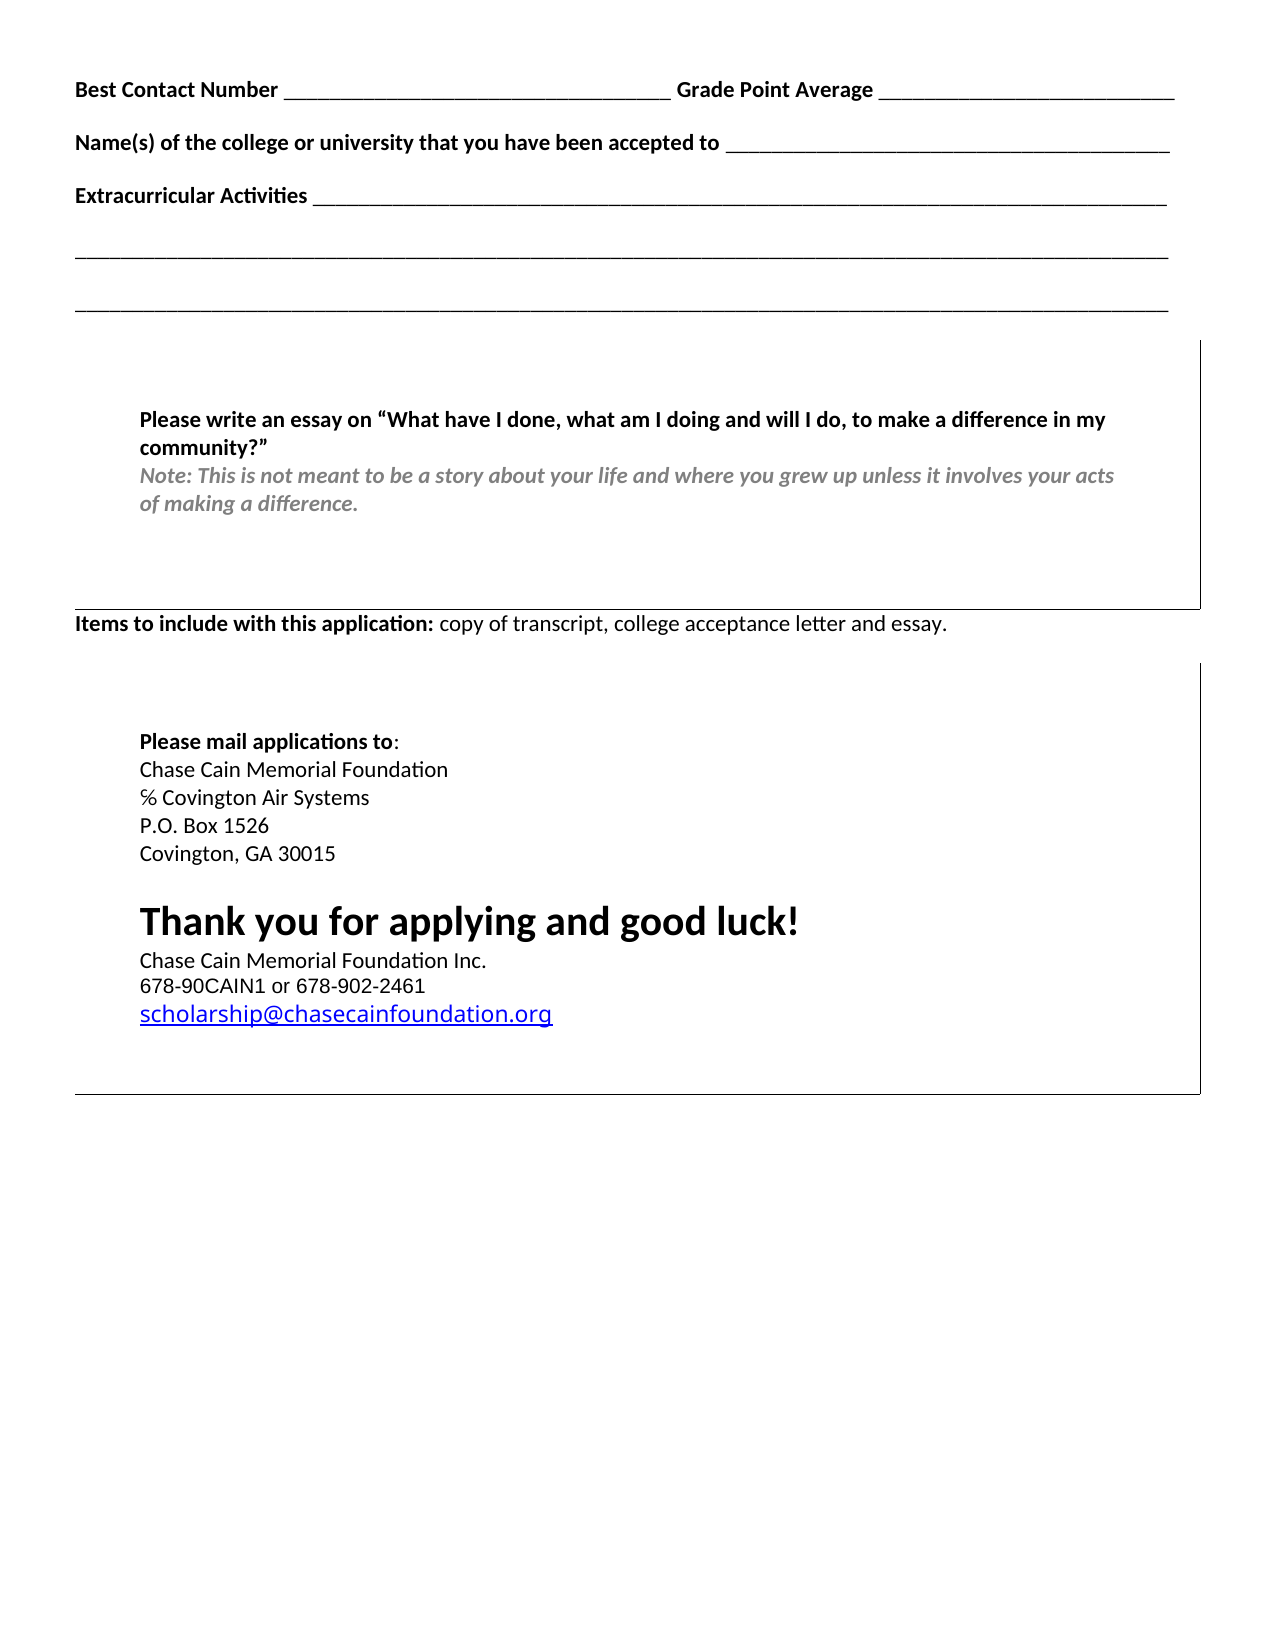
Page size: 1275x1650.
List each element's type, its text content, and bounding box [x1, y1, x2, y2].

text ________________________________________________________________________________________________ [75, 287, 1200, 315]
text Please write an essay on “What have I done, what am I doing and will I do, to make a difference in my community?” [75, 340, 1200, 461]
text ________________________________________________________________________________________________ [75, 234, 1200, 262]
text Extracurricular Activities ___________________________________________________________________________ [75, 181, 1200, 209]
text 678-90CAIN1 or 678-902-2461 [75, 974, 1200, 998]
text P.O. Box 1526 [75, 811, 1200, 839]
text Please mail applications to: [75, 662, 1200, 755]
text scholarship@chasecainfoundation.org [75, 998, 1200, 1094]
text Name(s) of the college or university that you have been accepted to _______________________________________ [75, 128, 1200, 156]
text ℅ Covington Air Systems [75, 783, 1200, 811]
text Chase Cain Memorial Foundation Inc. [75, 946, 1200, 974]
text Covington, GA 30015 [75, 839, 1200, 867]
text Thank you for applying and good luck! [75, 895, 1200, 946]
text Items to include with this application: copy of transcript, college acceptance letter and essay. [75, 609, 1200, 637]
text Note: This is not meant to be a story about your life and where you grew up unless it involves your acts of making a difference. [75, 461, 1200, 517]
text Best Contact Number __________________________________ Grade Point Average __________________________ [75, 75, 1200, 103]
text Chase Cain Memorial Foundation [75, 755, 1200, 783]
